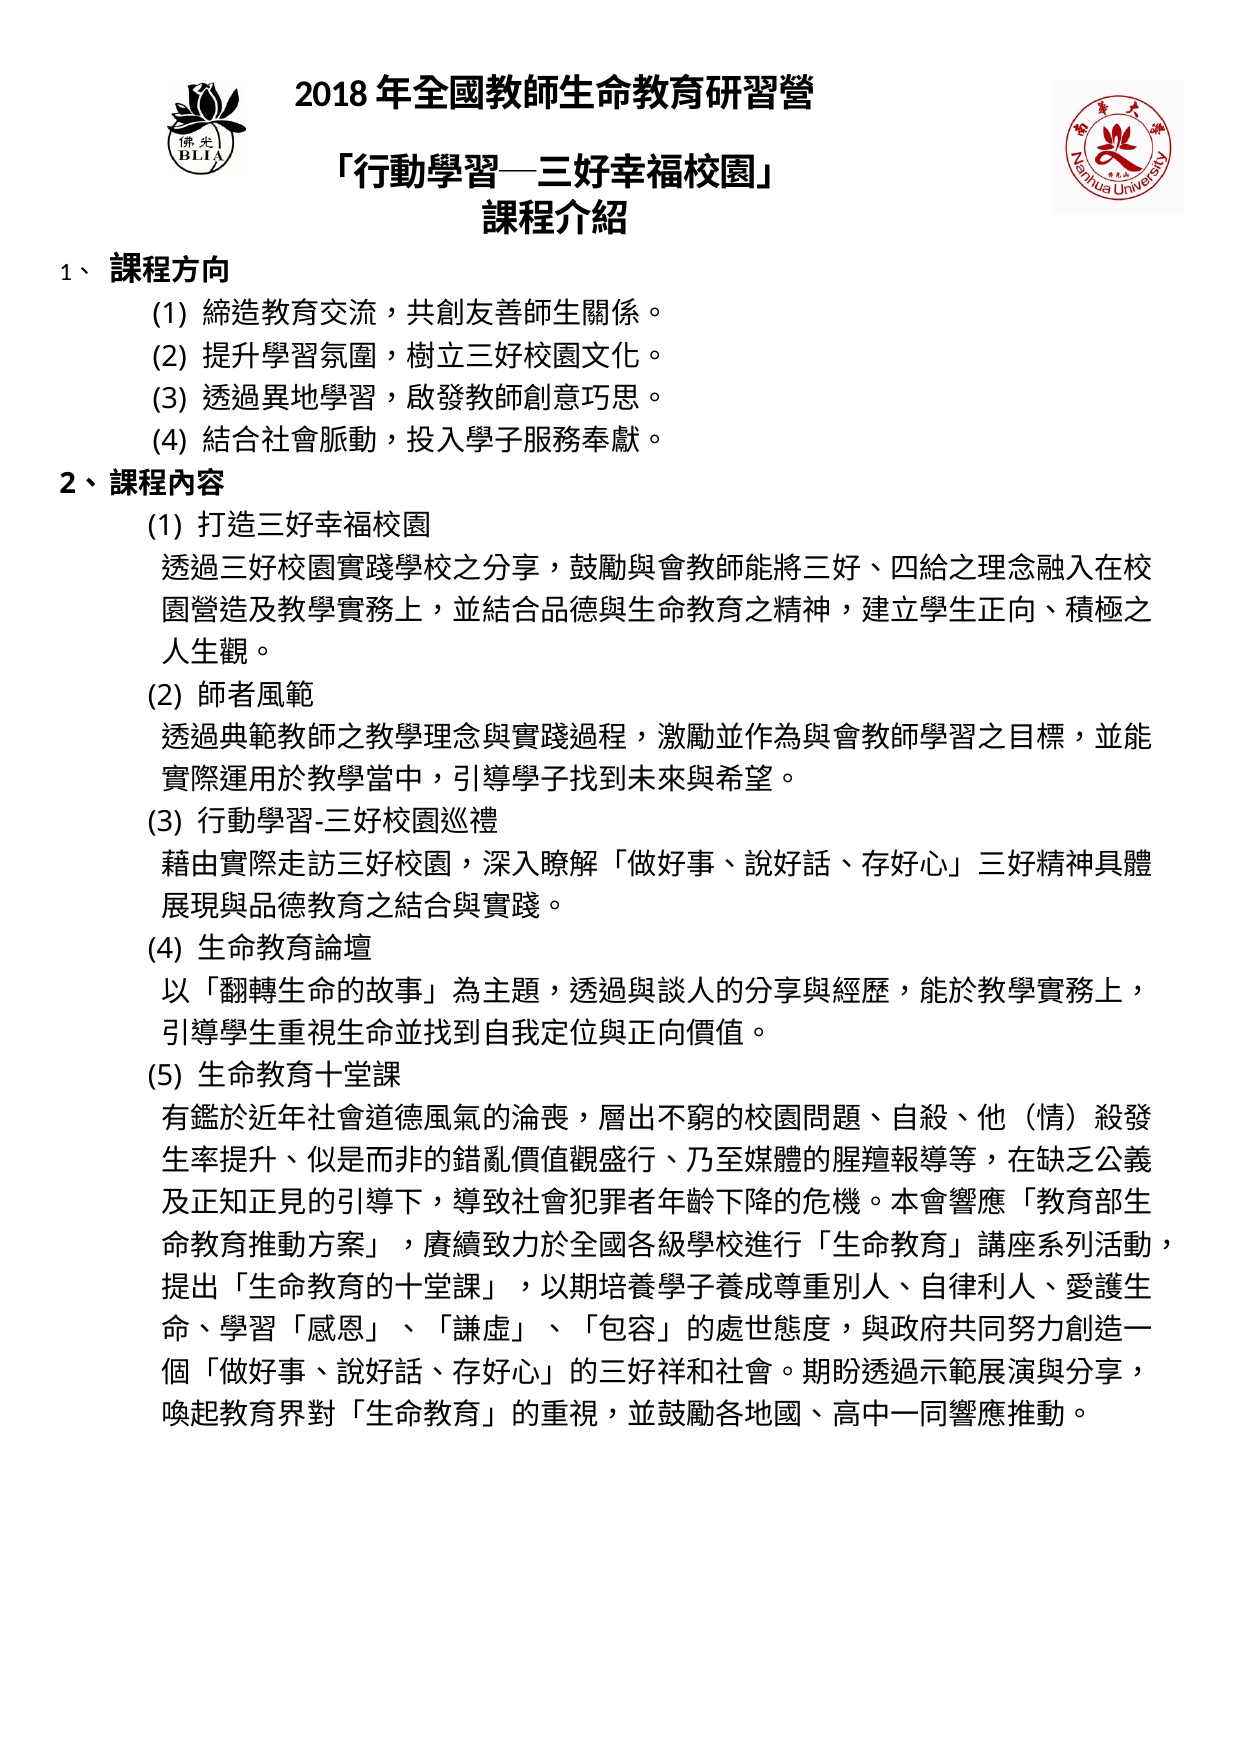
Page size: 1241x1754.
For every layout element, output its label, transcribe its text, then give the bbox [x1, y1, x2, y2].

list 打造三好幸福校園 [148, 502, 1167, 544]
text 透過典範教師之教學理念與實踐過程，激勵並作為與會教師學習之目標，並能實際運用於教學當中，引導學子找到未來與希望。 [161, 713, 1167, 798]
text 以「翻轉生命的故事」為主題，透過與談人的分享與經歷，能於教學實務上，引導學生重視生命並找到自我定位與正向價值。 [161, 967, 1167, 1052]
text 2018年全國教師生命教育研習營 [59, 64, 1167, 117]
list 師者風範 [148, 671, 1167, 713]
text 藉由實際走訪三好校園，深入瞭解「做好事、說好話、存好心」三好精神具體展現與品德教育之結合與實踐。 [161, 840, 1167, 925]
text 課程介紹 [59, 189, 1167, 242]
text 「行動學習─三好幸福校園」 [59, 127, 1051, 189]
text 有鑑於近年社會道德風氣的淪喪，層出不窮的校園問題、自殺、他（情）殺發生率提升、似是而非的錯亂價值觀盛行、乃至媒體的腥羶報導等，在缺乏公義及正知正見的引導下，導致社會犯罪者年齡下降的危機。本會響應「教育部生命教育推動方案」，賡續致力於全國各級學校進行「生命教育」講座系列活動，提出「生命教育的十堂課」，以期培養學子養成尊重別人、自律利人、愛護生命、學習「感恩」、「謙虛」、「包容」的處世態度，與政府共同努力創造一個「做好事、說好話、存好心」的三好祥和社會。期盼透過示範展演與分享，喚起教育界對「生命教育」的重視，並鼓勵各地國、高中一同響應推動。 [161, 1094, 1167, 1433]
text 透過三好校園實踐學校之分享，鼓勵與會教師能將三好、四給之理念融入在校園營造及教學實務上，並結合品德與生命教育之精神，建立學生正向、積極之人生觀。 [161, 544, 1167, 671]
list 結合社會脈動，投入學子服務奉獻。 [152, 417, 1167, 459]
list 課程內容 [59, 459, 1167, 502]
list 生命教育論壇 [148, 925, 1167, 967]
list 生命教育十堂課 [148, 1052, 1167, 1094]
list 行動學習-三好校園巡禮 [148, 798, 1167, 840]
list 提升學習氛圍，樹立三好校園文化。 [152, 332, 1167, 374]
list 透過異地學習，啟發教師創意巧思。 [152, 374, 1167, 417]
list 締造教育交流，共創友善師生關係。 [152, 290, 1167, 332]
list 課程方向 [59, 242, 1167, 290]
